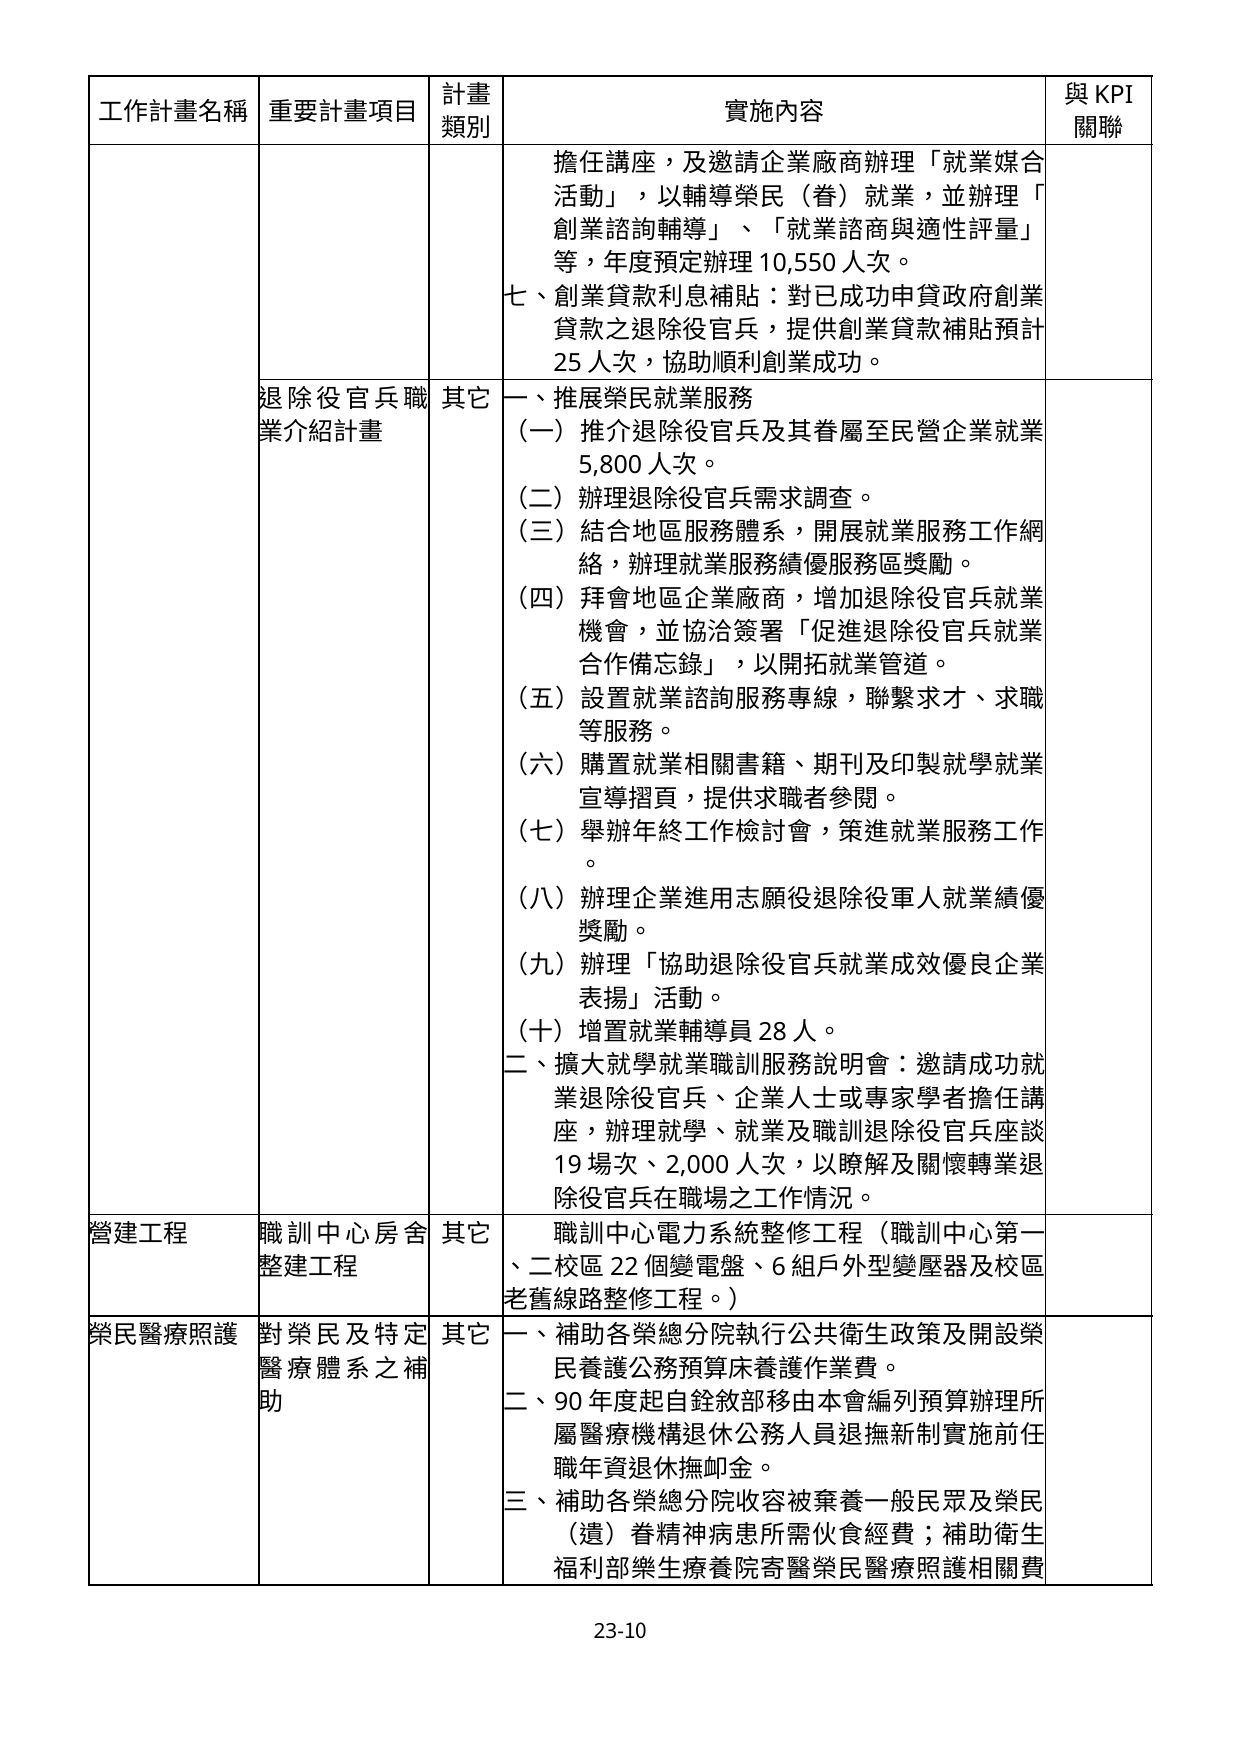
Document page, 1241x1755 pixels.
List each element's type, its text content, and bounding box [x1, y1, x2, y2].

table_cell 其它 [430, 380, 502, 1214]
table_cell 擔任講座，及邀請企業廠商辦理「就業媒合活動」，以輔導榮民（眷）就業，並辦理「創業諮詢輔導」、「就業諮商與適性評量」等，年度預定辦理10,550人次。 七、創業貸款利息補貼：對已成功申貸政府創業貸款之退除役官兵，提供創業貸款補貼預計25人次，協助順利創業成功。 [504, 145, 1045, 378]
table_cell [1046, 145, 1151, 378]
table_header 實施內容 [504, 77, 1045, 143]
table_cell 一、補助各榮總分院執行公共衛生政策及開設榮民養護公務預算床養護作業費。 二、90年度起自銓敘部移由本會編列預算辦理所屬醫療機構退休公務人員退撫新制實施前任職年資退休撫卹金。 三、補助各榮總分院收容被棄養一般民眾及榮民（遺）眷精神病患所需伙食經費；補助衛生福利部樂生療養院寄醫榮民醫療照護相關費 [504, 1317, 1045, 1584]
table_cell [1046, 1317, 1151, 1584]
table_cell [90, 145, 258, 1214]
table_header 與KPI 關聯 [1046, 77, 1151, 143]
table_cell 職訓中心房舍整建工程 [260, 1215, 428, 1315]
table_cell [430, 145, 502, 378]
table_header 工作計畫名稱 [90, 77, 258, 143]
table_header 計畫類別 [430, 77, 502, 143]
table_cell 榮民醫療照護 [90, 1317, 258, 1584]
table_cell 對榮民及特定醫療體系之補助 [260, 1317, 428, 1584]
table_cell [1046, 1215, 1151, 1315]
table_cell [260, 145, 428, 378]
table_cell 其它 [430, 1215, 502, 1315]
table_cell 退除役官兵職業介紹計畫 [260, 380, 428, 1214]
table_cell 職訓中心電力系統整修工程（職訓中心第一、二校區22個變電盤、6組戶外型變壓器及校區老舊線路整修工程。） [504, 1215, 1045, 1315]
table_cell 營建工程 [90, 1215, 258, 1315]
table_cell 一、推展榮民就業服務 （一）推介退除役官兵及其眷屬至民營企業就業5,800人次。 （二）辦理退除役官兵需求調查。 （三）結合地區服務體系，開展就業服務工作網絡，辦理就業服務績優服務區獎勵。 （四）拜會地區企業廠商，增加退除役官兵就業機會，並協洽簽署「促進退除役官兵就業合作備忘錄」，以開拓就業管道。 （五）設置就業諮詢服務專線，聯繫求才、求職等服務。 （六）購置就業相關書籍、期刊及印製就學就業宣導摺頁，提供求職者參閱。 （七）舉辦年終工作檢討會，策進就業服務工作。 （八）辦理企業進用志願役退除役軍人就業績優獎勵。 （九）辦理「協助退除役官兵就業成效優良企業表揚」活動。 （十）增置就業輔導員28人。 二、擴大就學就業職訓服務說明會：邀請成功就業退除役官兵、企業人士或專家學者擔任講座，辦理就學、就業及職訓退除役官兵座談19場次、2,000人次，以瞭解及關懷轉業退除役官兵在職場之工作情況。 [504, 380, 1045, 1214]
table_header 重要計畫項目 [260, 77, 428, 143]
table_cell [1046, 380, 1151, 1214]
table_cell 其它 [430, 1317, 502, 1584]
